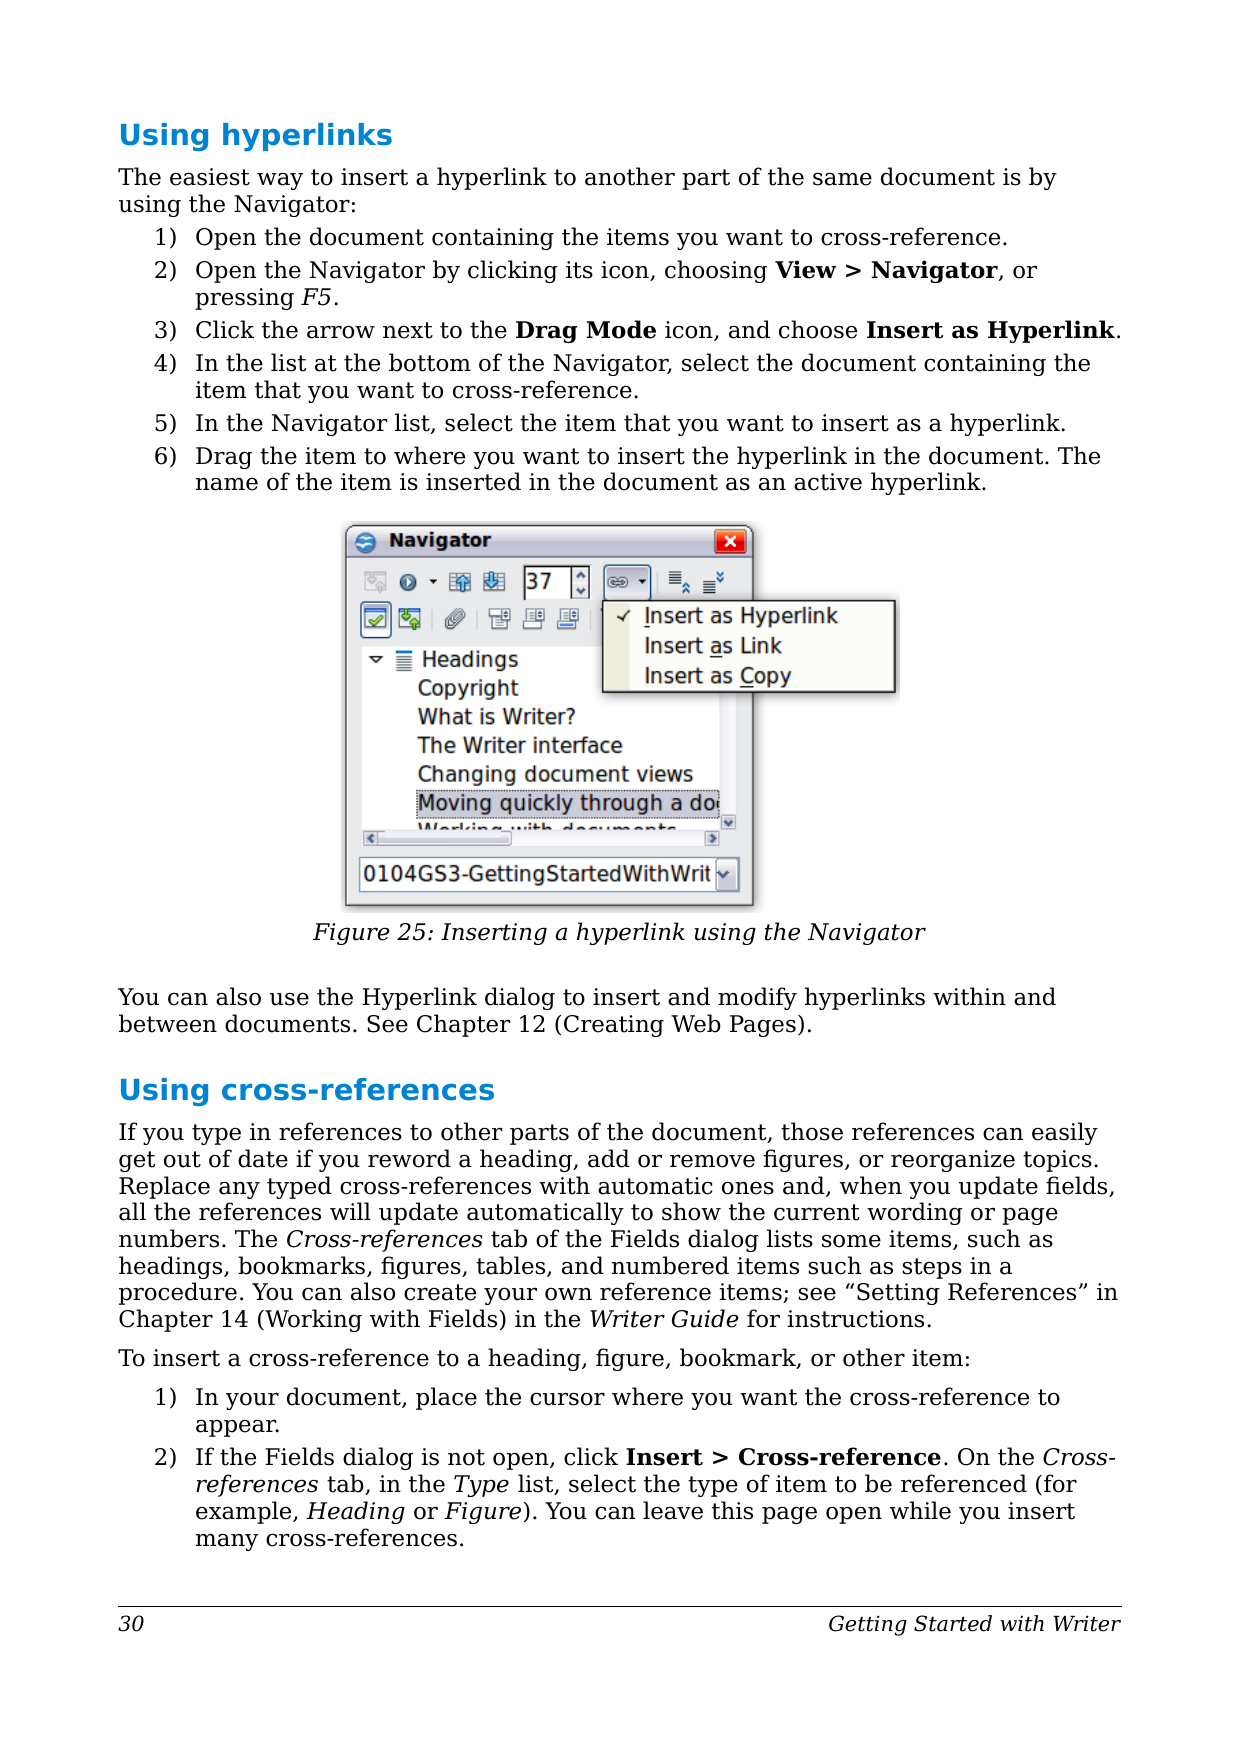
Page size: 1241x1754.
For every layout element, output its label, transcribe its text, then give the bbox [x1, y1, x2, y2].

text You can also use the Hyperlink dialog to insert and modify hyperlinks within and between documents. See Chapter 12 (Creating Web Pages). [118, 984, 1122, 1038]
list In the list at the bottom of the Navigator, select the document containing the item that you want to cross-reference. [177, 350, 1122, 404]
text To insert a cross-reference to a heading, figure, bookmark, or other item: [118, 1345, 1122, 1372]
text If you type in references to other parts of the document, those references can easily get out of date if you reword a heading, add or remove figures, or reorganize topics. Replace any typed cross-references with automatic ones and, when you update fields, all the references will update automatically to show the current wording or page numbers. The Cross-references tab of the Fields dialog lists some items, such as headings, bookmarks, figures, tables, and numbered items such as steps in a procedure. You can also create your own reference items; see “Setting References” in Chapter 14 (Working with Fields) in the Writer Guide for instructions. [118, 1119, 1122, 1333]
list Drag the item to where you want to insert the hyperlink in the document. The name of the item is inserted in the document as an active hyperlink. [177, 443, 1122, 496]
list Click the arrow next to the Drag Mode icon, and choose Insert as Hyperlink. [177, 317, 1122, 344]
list Open the Navigator by clicking its icon, choosing View > Navigator, or pressing F5. [177, 257, 1122, 311]
picture [340, 521, 900, 913]
list In the Navigator list, select the item that you want to insert as a hyperlink. [177, 410, 1122, 437]
list Open the document containing the items you want to cross-reference. [177, 224, 1122, 251]
list The easiest way to insert a hyperlink to another part of the same document is by using the Navigator: [118, 164, 1122, 218]
text Figure 25: Inserting a hyperlink using the Navigator [295, 919, 945, 946]
list In your document, place the cursor where you want the cross-reference to appear. [177, 1384, 1122, 1438]
subtitle Using hyperlinks [118, 118, 1122, 152]
list If the Fields dialog is not open, click Insert > Cross-reference. On the Cross-references tab, in the Type list, select the type of item to be referenced (for example, Heading or Figure). You can leave this page open while you insert many cross-references. [177, 1444, 1122, 1551]
subtitle Using cross-references [118, 1073, 1122, 1107]
